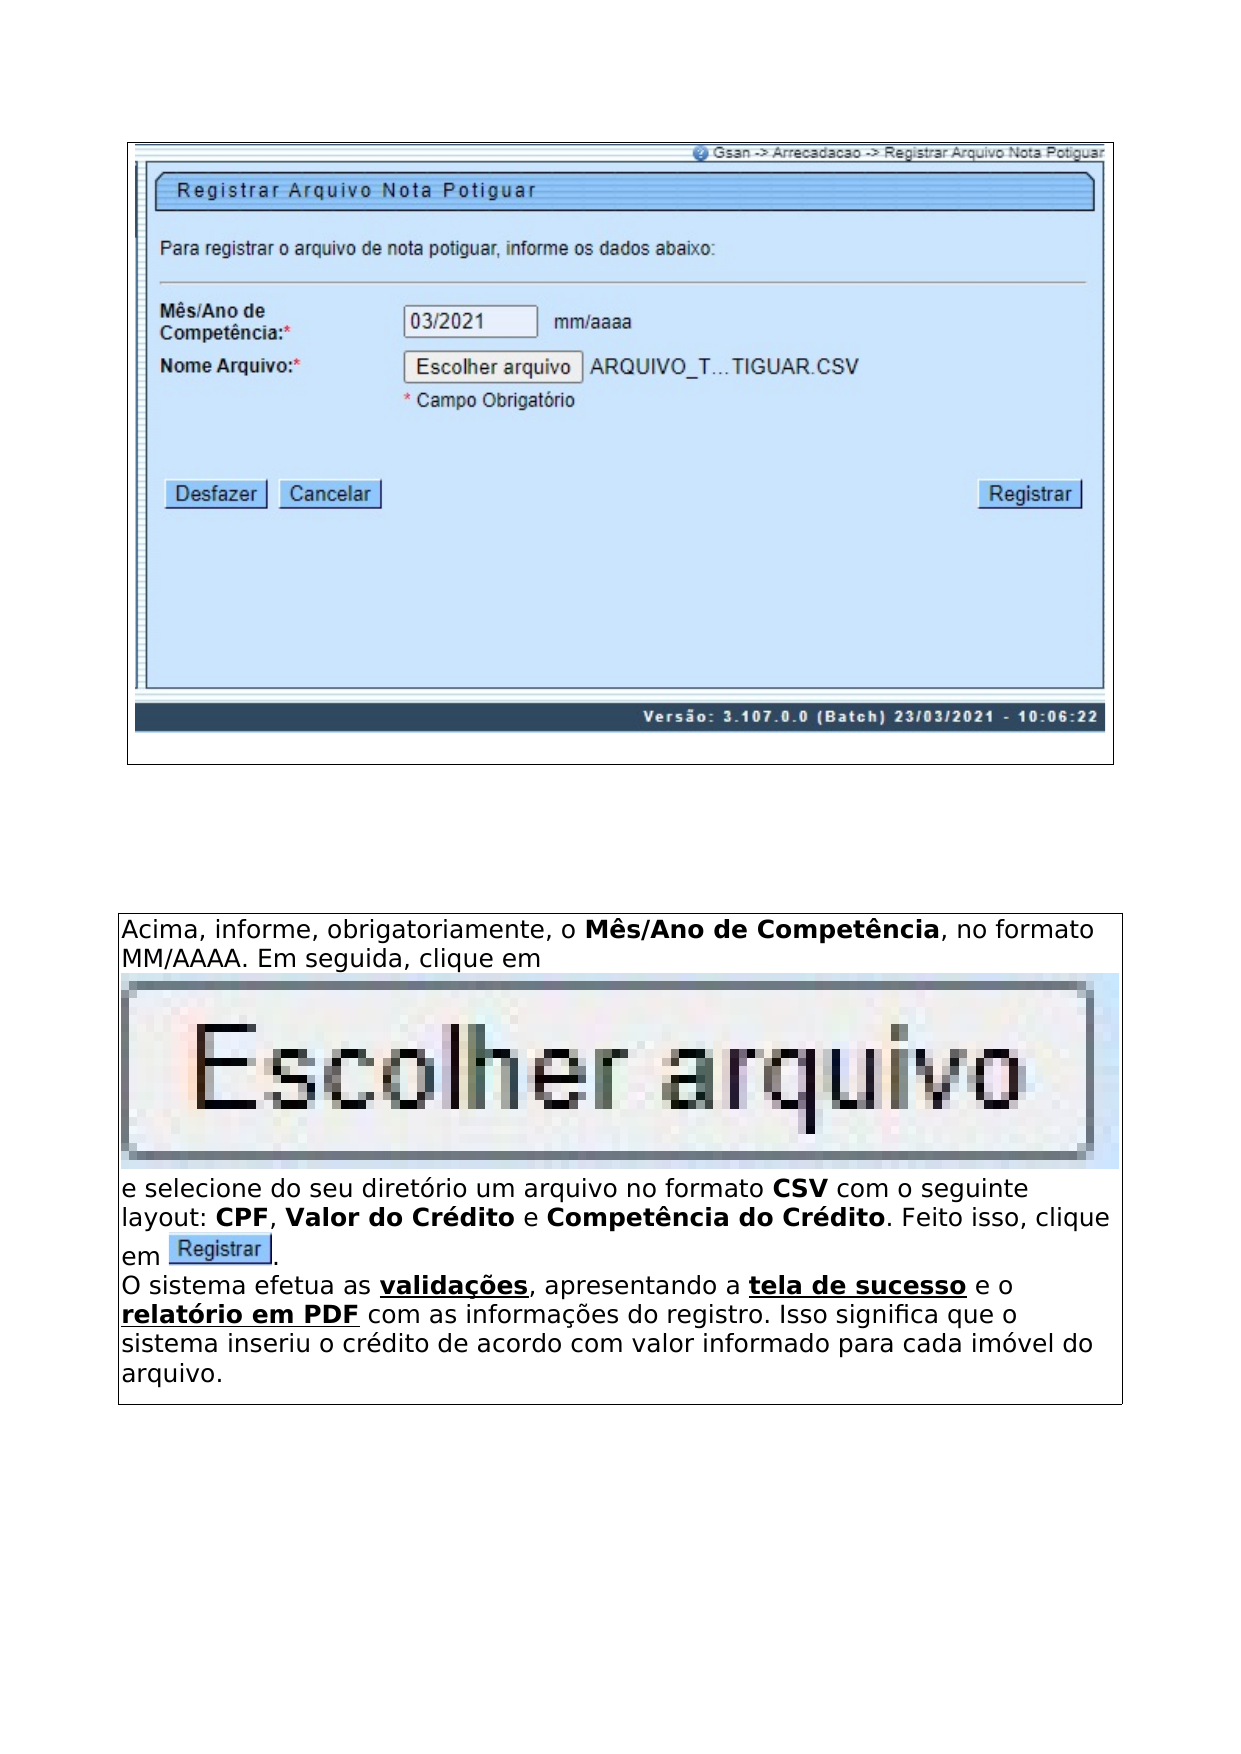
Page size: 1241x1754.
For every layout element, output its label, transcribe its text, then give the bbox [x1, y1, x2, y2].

picture [121, 973, 1120, 1169]
table_header Acima, informe, obrigatoriamente, o Mês/Ano de Competência, no formato MM/AAAA. Em seguida, clique em e selecione do seu diretório um arquivo no formato CSV com o seguinte layout: CPF, Valor do Crédito e Competência do Crédito. Feito isso, clique em . O sistema efetua as validações, apresentando a tela de sucesso e o relatório em PDF com as informações do registro. Isso significa que o sistema inseriu o crédito de acordo com valor informado para cada imóvel do arquivo. [119, 914, 1122, 1403]
picture [135, 144, 1106, 733]
table_header [128, 143, 1113, 764]
picture [168, 1232, 272, 1266]
